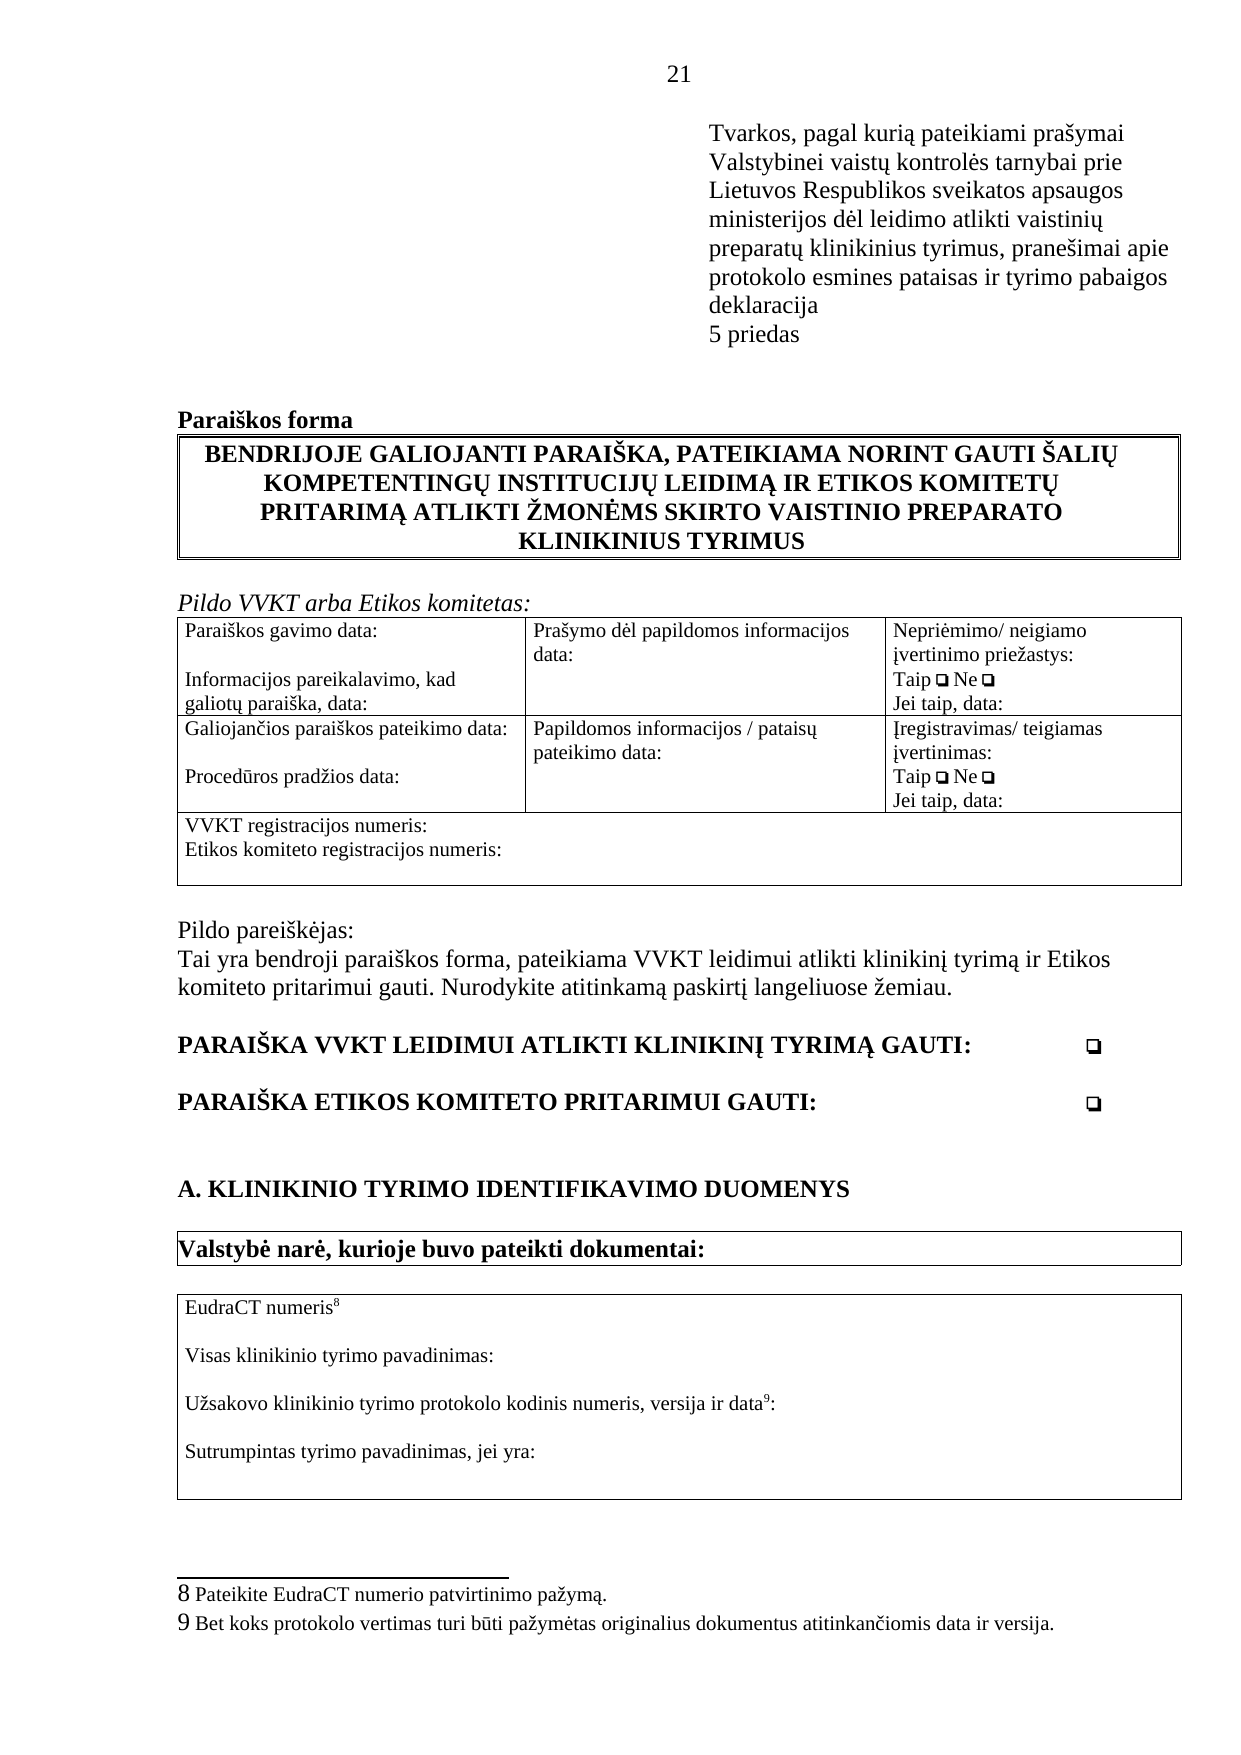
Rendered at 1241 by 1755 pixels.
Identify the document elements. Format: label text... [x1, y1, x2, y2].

table_cell Sutrumpintas tyrimo pavadinimas, jei yra: [178, 1439, 1181, 1498]
text protokolo esmines pataisas ir tyrimo pabaigos [177, 262, 1181, 291]
table_header EudraCT numeris [178, 1295, 1181, 1343]
table_header Nepriėmimo/ neigiamo įvertinimo priežastys: Taip  Ne  Jei taip, data: [886, 618, 1181, 714]
table_header Paraiškos gavimo data: Informacijos pareikalavimo, kad galiotų paraiška, data: [178, 618, 525, 714]
text deklaracija [177, 291, 1181, 319]
text Lietuvos Respublikos sveikatos apsaugos [177, 176, 1181, 204]
text Paraiškos forma [177, 406, 1181, 434]
text BENDRIJOJE GALIOJANTI PARAIŠKA, PATEIKIAMA NORINT GAUTI ŠALIŲ KOMPETENTINGŲ INSTITUCIJŲ LEIDIMĄ IR ETIKOS KOMITETŲ PRITARIMĄ ATLIKTI ŽMONĖMS SKIRTO VAISTINIO PREPARATO KLINIKINIUS TYRIMUS [180, 438, 1178, 557]
table_cell Papildomos informacijos / pataisų pateikimo data: [526, 716, 885, 812]
text Valstybė narė, kurioje buvo pateikti dokumentai: [178, 1232, 1181, 1265]
table_cell Visas klinikinio tyrimo pavadinimas: Užsakovo klinikinio tyrimo protokolo kodinis numeris, versija ir data: [178, 1343, 1181, 1439]
text Pildo VVKT arba Etikos komitetas: [177, 588, 1181, 617]
text Pildo pareiškėjas: [177, 915, 1181, 944]
text Tvarkos, pagal kurią pateikiami prašymai [177, 118, 1181, 147]
table_cell Galiojančios paraiškos pateikimo data: Procedūros pradžios data: [178, 716, 525, 812]
text ministerijos dėl leidimo atlikti vaistinių [177, 204, 1181, 233]
text PARAIŠKA Etikos komiteto PritARIMUI Gauti:  [177, 1087, 1181, 1116]
text PARAIŠKA VVKT LEIDIMUI ATLIKTI KLINIKINĮ TYRIMĄ GAUTI:  [177, 1030, 1181, 1059]
text Valstybinei vaistų kontrolės tarnybai prie [177, 147, 1181, 176]
table_cell VVKT registracijos numeris: Etikos komiteto registracijos numeris: [178, 813, 1181, 885]
table_cell Įregistravimas/ teigiamas įvertinimas: Taip  Ne  Jei taip, data: [886, 716, 1181, 812]
text A. KLINIKINIO TYRIMO identifikavimo duomenys [177, 1174, 1181, 1202]
text 5 priedas [177, 319, 1181, 348]
table_header Prašymo dėl papildomos informacijos data: [526, 618, 885, 714]
text Tai yra bendroji paraiškos forma, pateikiama VVKT leidimui atlikti klinikinį tyrimą ir Etikos komiteto pritarimui gauti. Nurodykite atitinkamą paskirtį langeliuose žemiau. [177, 944, 1181, 1001]
text preparatų klinikinius tyrimus, pranešimai apie [177, 233, 1181, 262]
